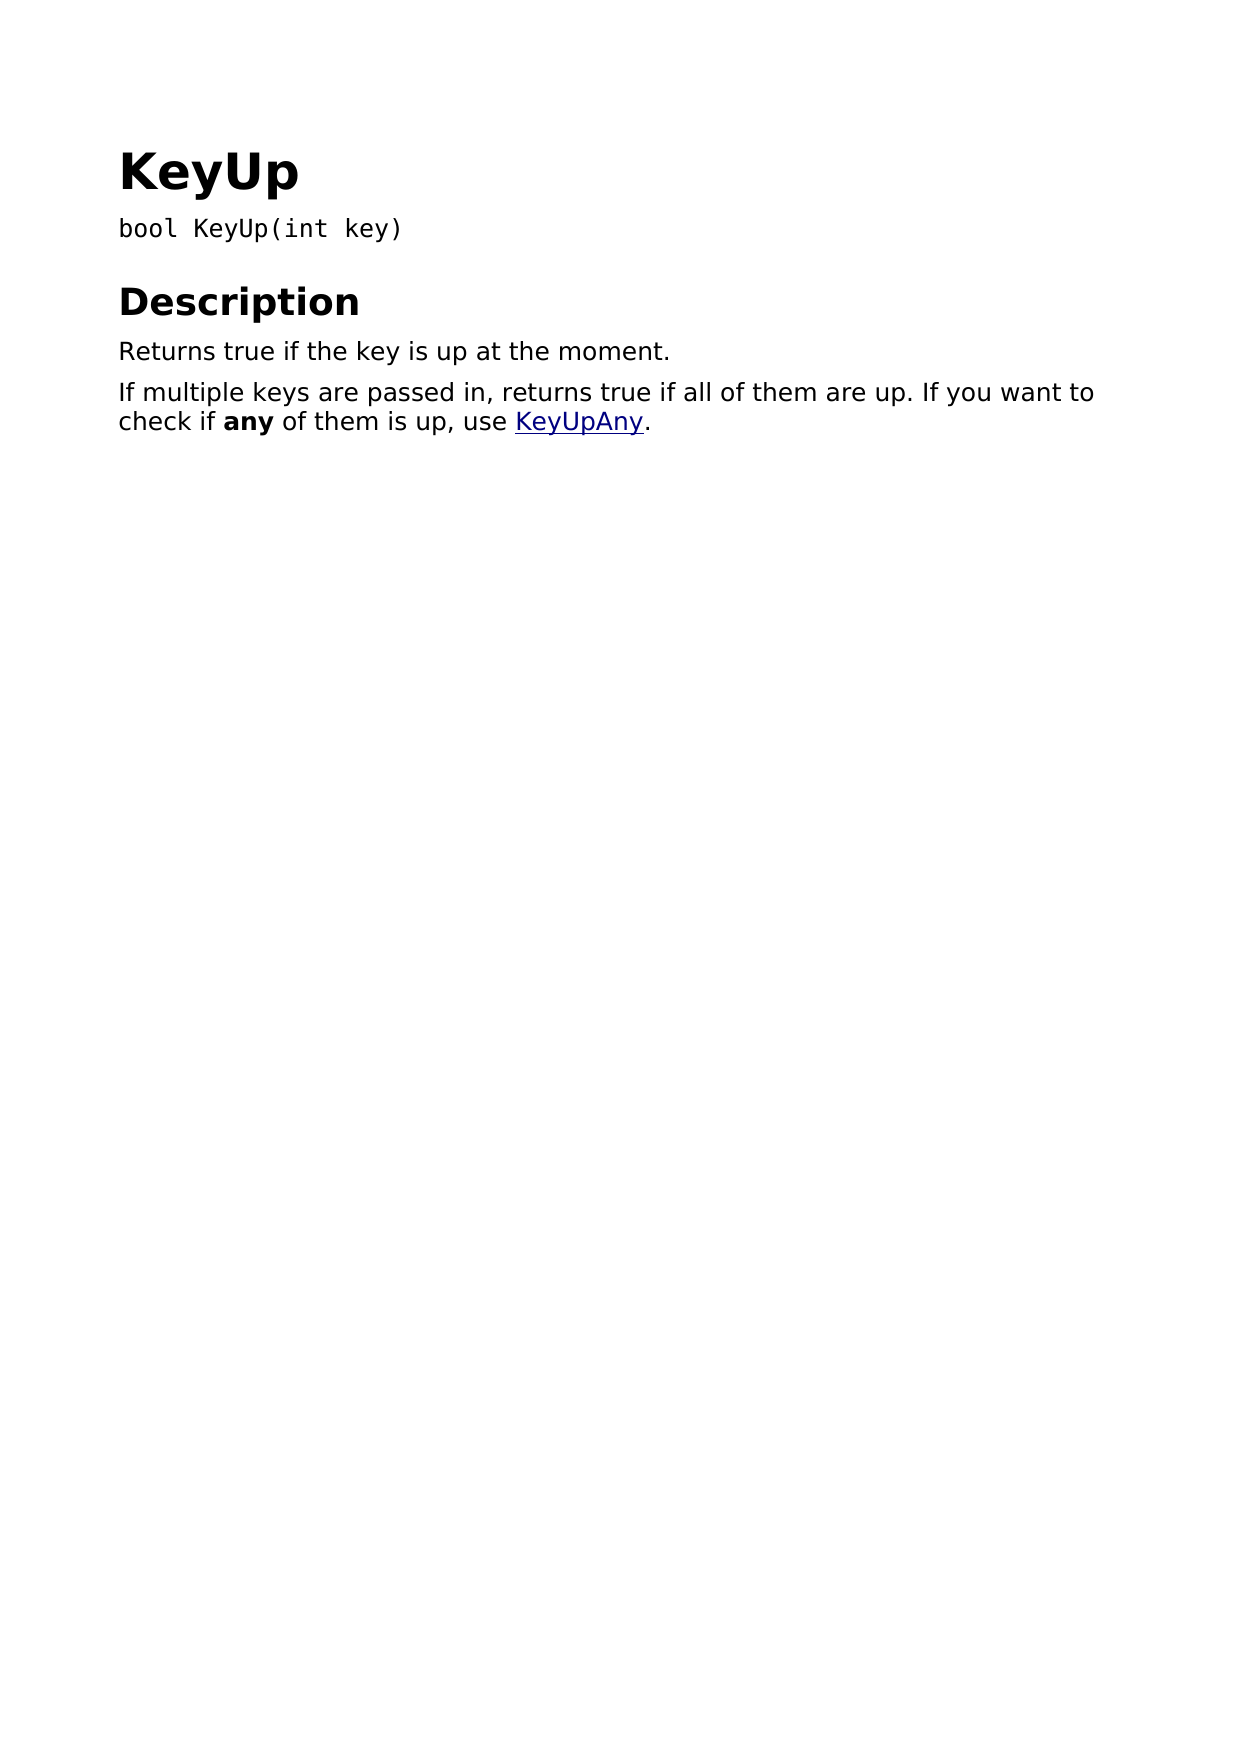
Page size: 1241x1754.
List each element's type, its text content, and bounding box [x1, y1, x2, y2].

subtitle Description [118, 281, 1122, 324]
text bool KeyUp(int key) [118, 214, 1122, 243]
text If multiple keys are passed in, returns true if all of them are up. If you want to check if any of them is up, use KeyUpAny. [118, 378, 1122, 437]
subtitle KeyUp [118, 143, 1122, 201]
text Returns true if the key is up at the moment. [118, 337, 1122, 366]
